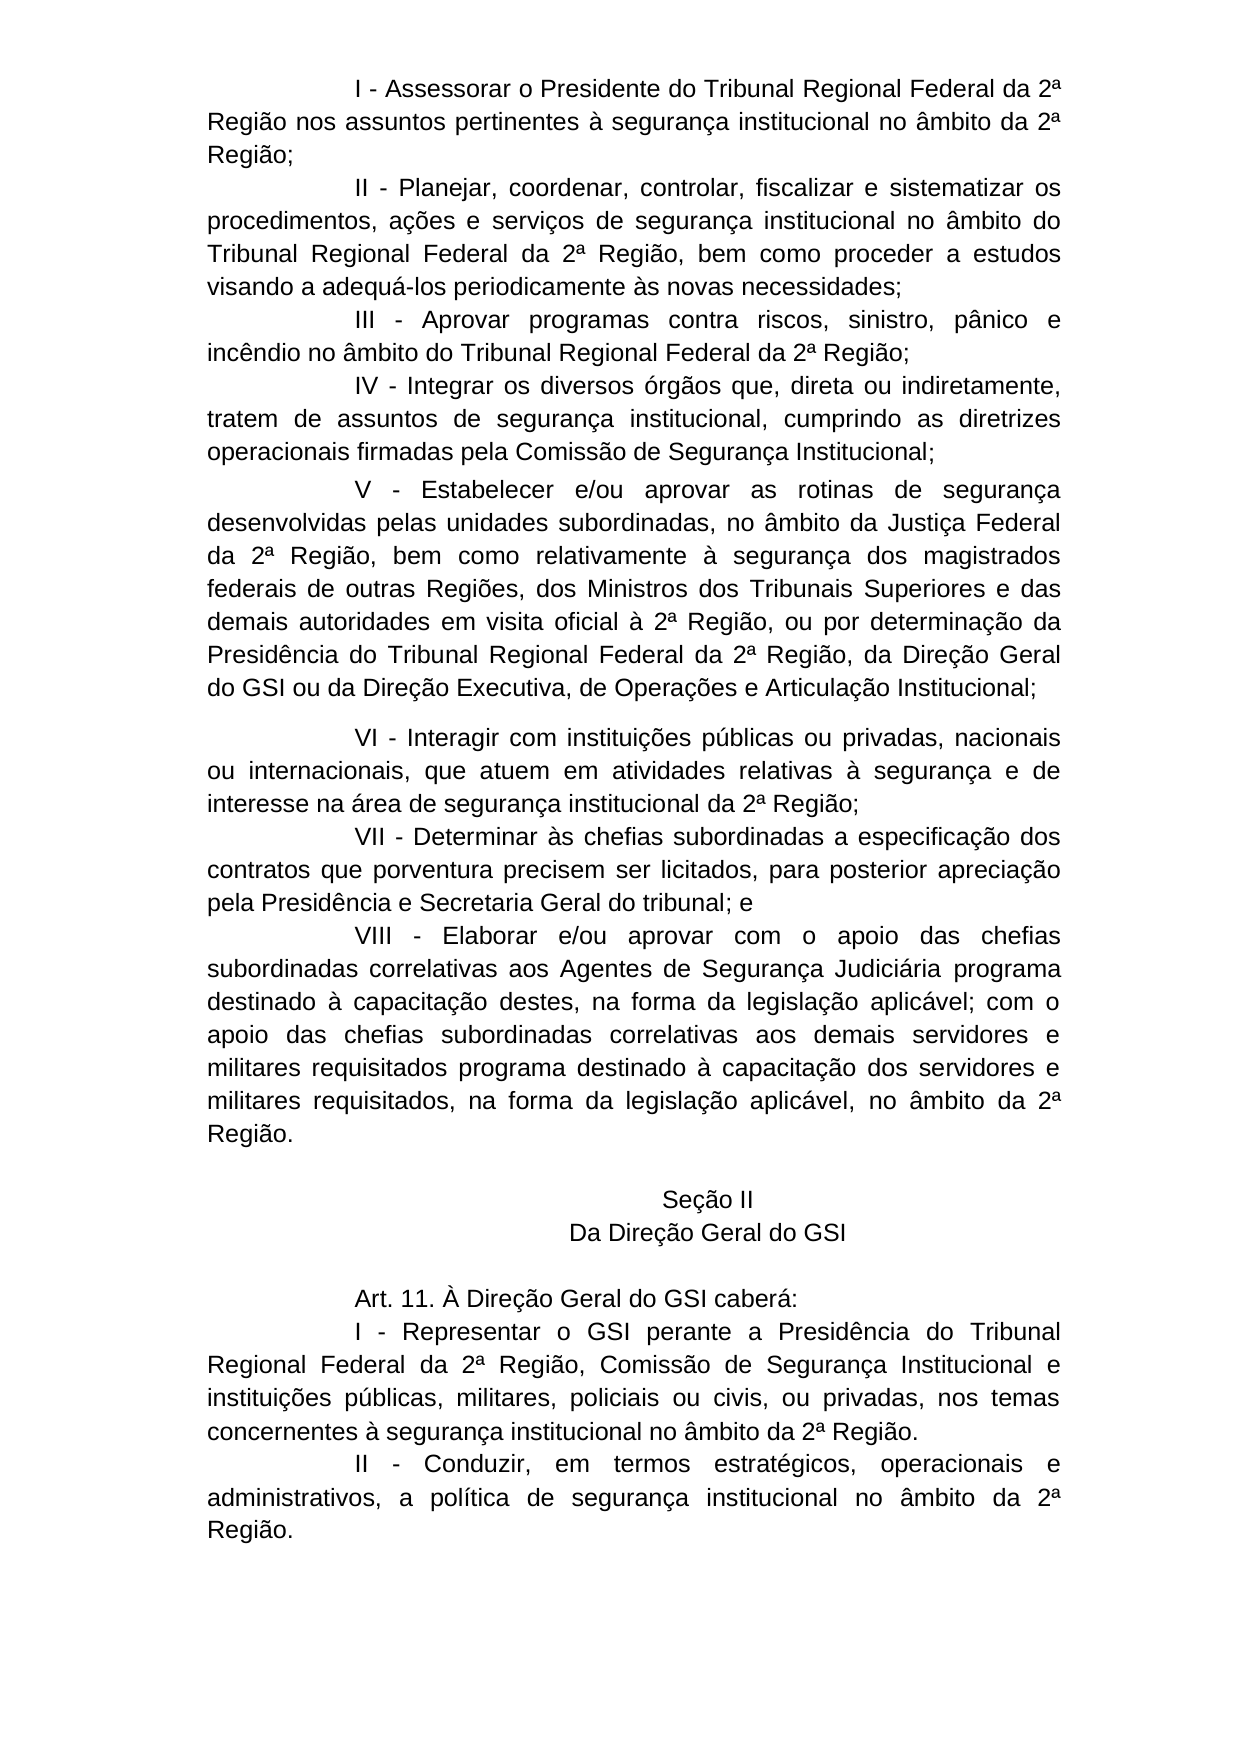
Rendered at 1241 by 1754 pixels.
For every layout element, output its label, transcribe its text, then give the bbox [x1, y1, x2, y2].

text VII - Determinar às chefias subordinadas a especificação dos contratos que porventura precisem ser licitados, para posterior apreciação pela Presidência e Secretaria Geral do tribunal; e [207, 822, 1061, 917]
text I - Representar o GSI perante a Presidência do Tribunal Regional Federal da 2ª Região, Comissão de Segurança Institucional e instituições públicas, militares, policiais ou civis, ou privadas, nos temas concernentes à segurança institucional no âmbito da 2ª Região. [207, 1317, 1061, 1445]
text VIII - Elaborar e/ou aprovar com o apoio das chefias subordinadas correlativas aos Agentes de Segurança Judiciária programa destinado à capacitação destes, na forma da legislação aplicável; com o apoio das chefias subordinadas correlativas aos demais servidores e militares requisitados programa destinado à capacitação dos servidores e militares requisitados, na forma da legislação aplicável, no âmbito da 2ª Região. [207, 921, 1061, 1148]
text Seção II [207, 1185, 1061, 1214]
text VI - Interagir com instituições públicas ou privadas, nacionais ou internacionais, que atuem em atividades relativas à segurança e de interesse na área de segurança institucional da 2ª Região; [207, 723, 1061, 818]
text III - Aprovar programas contra riscos, sinistro, pânico e incêndio no âmbito do Tribunal Regional Federal da 2ª Região; [207, 305, 1061, 367]
text II - Conduzir, em termos estratégicos, operacionais e administrativos, a política de segurança institucional no âmbito da 2ª Região. [207, 1449, 1061, 1544]
text IV - Integrar os diversos órgãos que, direta ou indiretamente, tratem de assuntos de segurança institucional, cumprindo as diretrizes operacionais firmadas pela Comissão de Segurança Institucional; [207, 371, 1061, 467]
text II - Planejar, coordenar, controlar, fiscalizar e sistematizar os procedimentos, ações e serviços de segurança institucional no âmbito do Tribunal Regional Federal da 2ª Região, bem como proceder a estudos visando a adequá-los periodicamente às novas necessidades; [207, 173, 1061, 301]
text Da Direção Geral do GSI [207, 1218, 1061, 1247]
text V - Estabelecer e/ou aprovar as rotinas de segurança desenvolvidas pelas unidades subordinadas, no âmbito da Justiça Federal da 2ª Região, bem como relativamente à segurança dos magistrados federais de outras Regiões, dos Ministros dos Tribunais Superiores e das demais autoridades em visita oficial à 2ª Região, ou por determinação da Presidência do Tribunal Regional Federal da 2ª Região, da Direção Geral do GSI ou da Direção Executiva, de Operações e Articulação Institucional; [207, 475, 1061, 702]
text Art. 11. À Direção Geral do GSI caberá: [207, 1284, 1061, 1313]
text I - Assessorar o Presidente do Tribunal Regional Federal da 2ª Região nos assuntos pertinentes à segurança institucional no âmbito da 2ª Região; [207, 74, 1061, 168]
